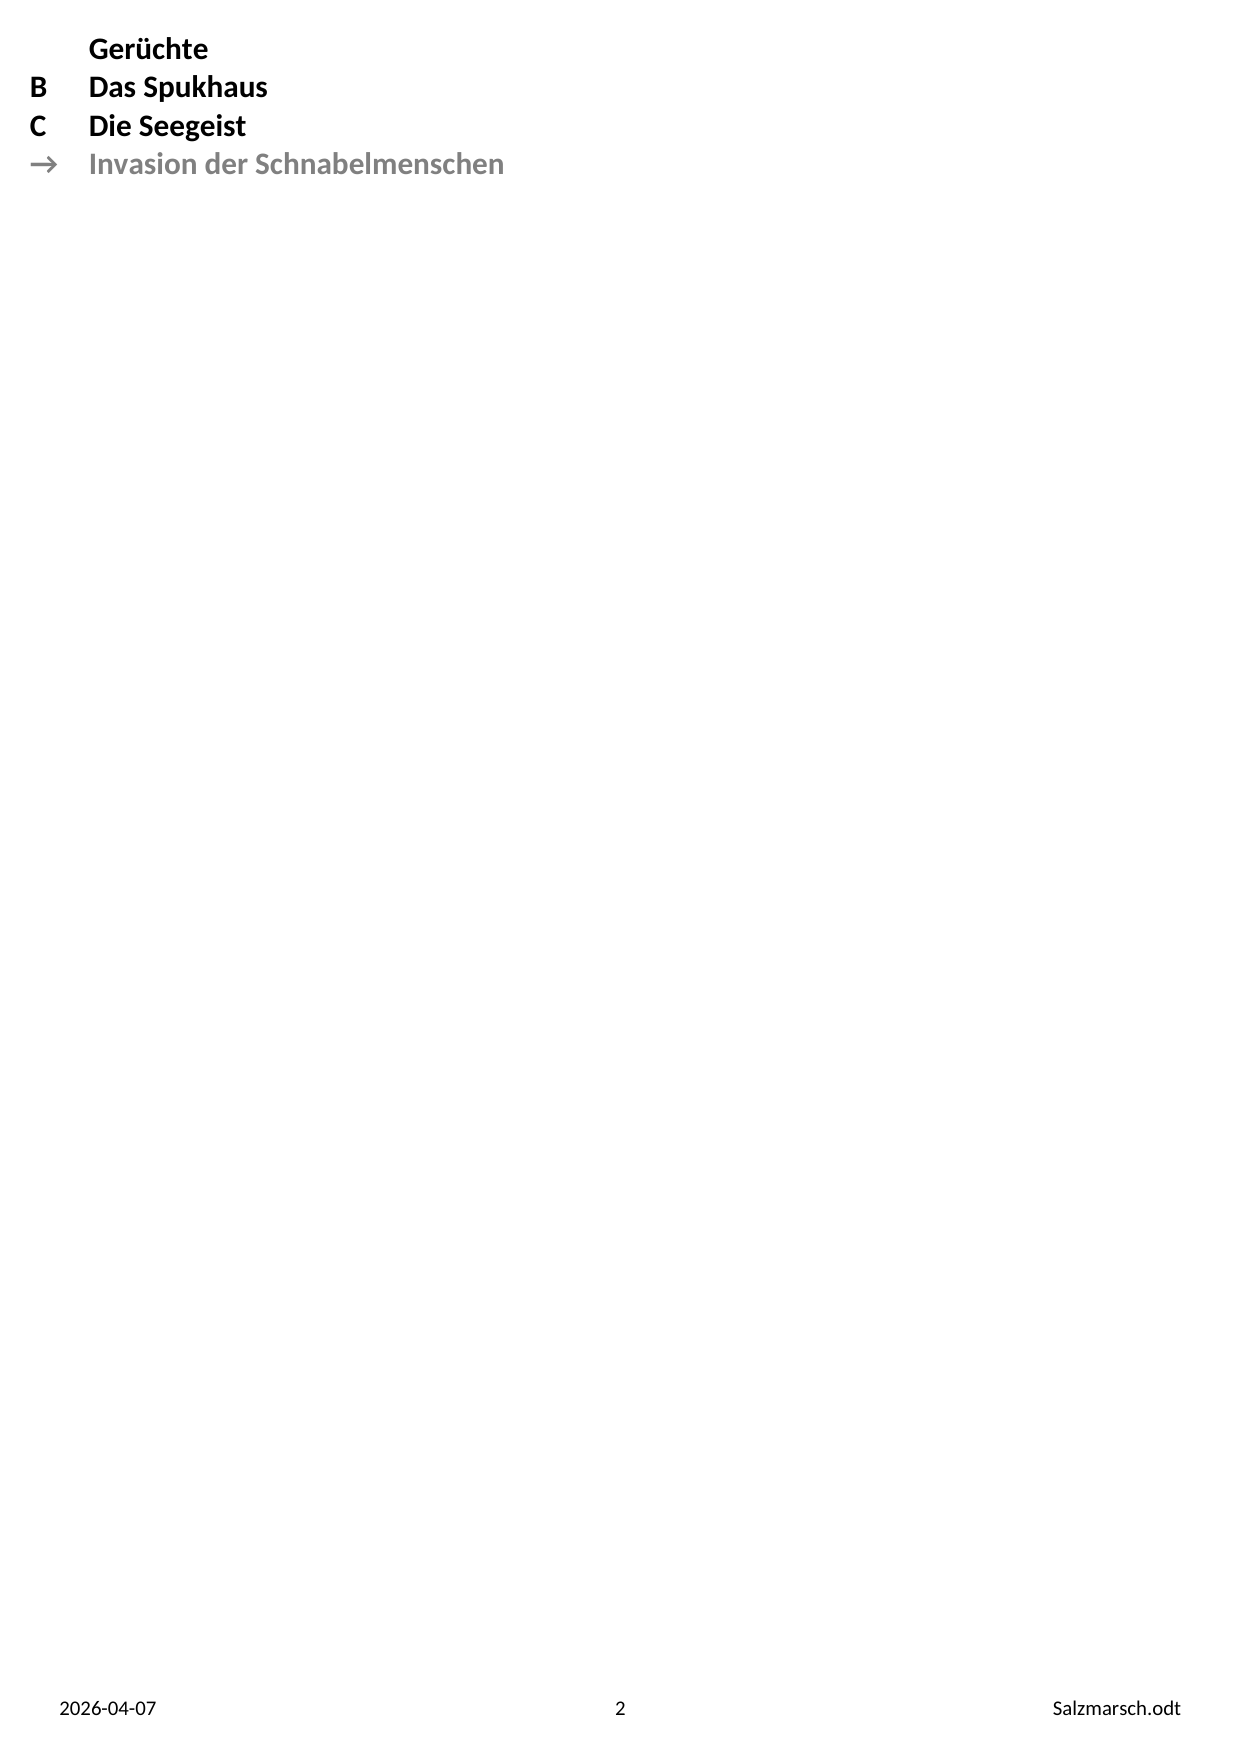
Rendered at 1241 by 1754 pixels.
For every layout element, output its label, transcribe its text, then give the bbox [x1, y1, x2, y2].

text Gerüchte B Das Spukhaus C Die Seegeist → Invasion der Schnabelmenschen [29, 29, 1211, 182]
